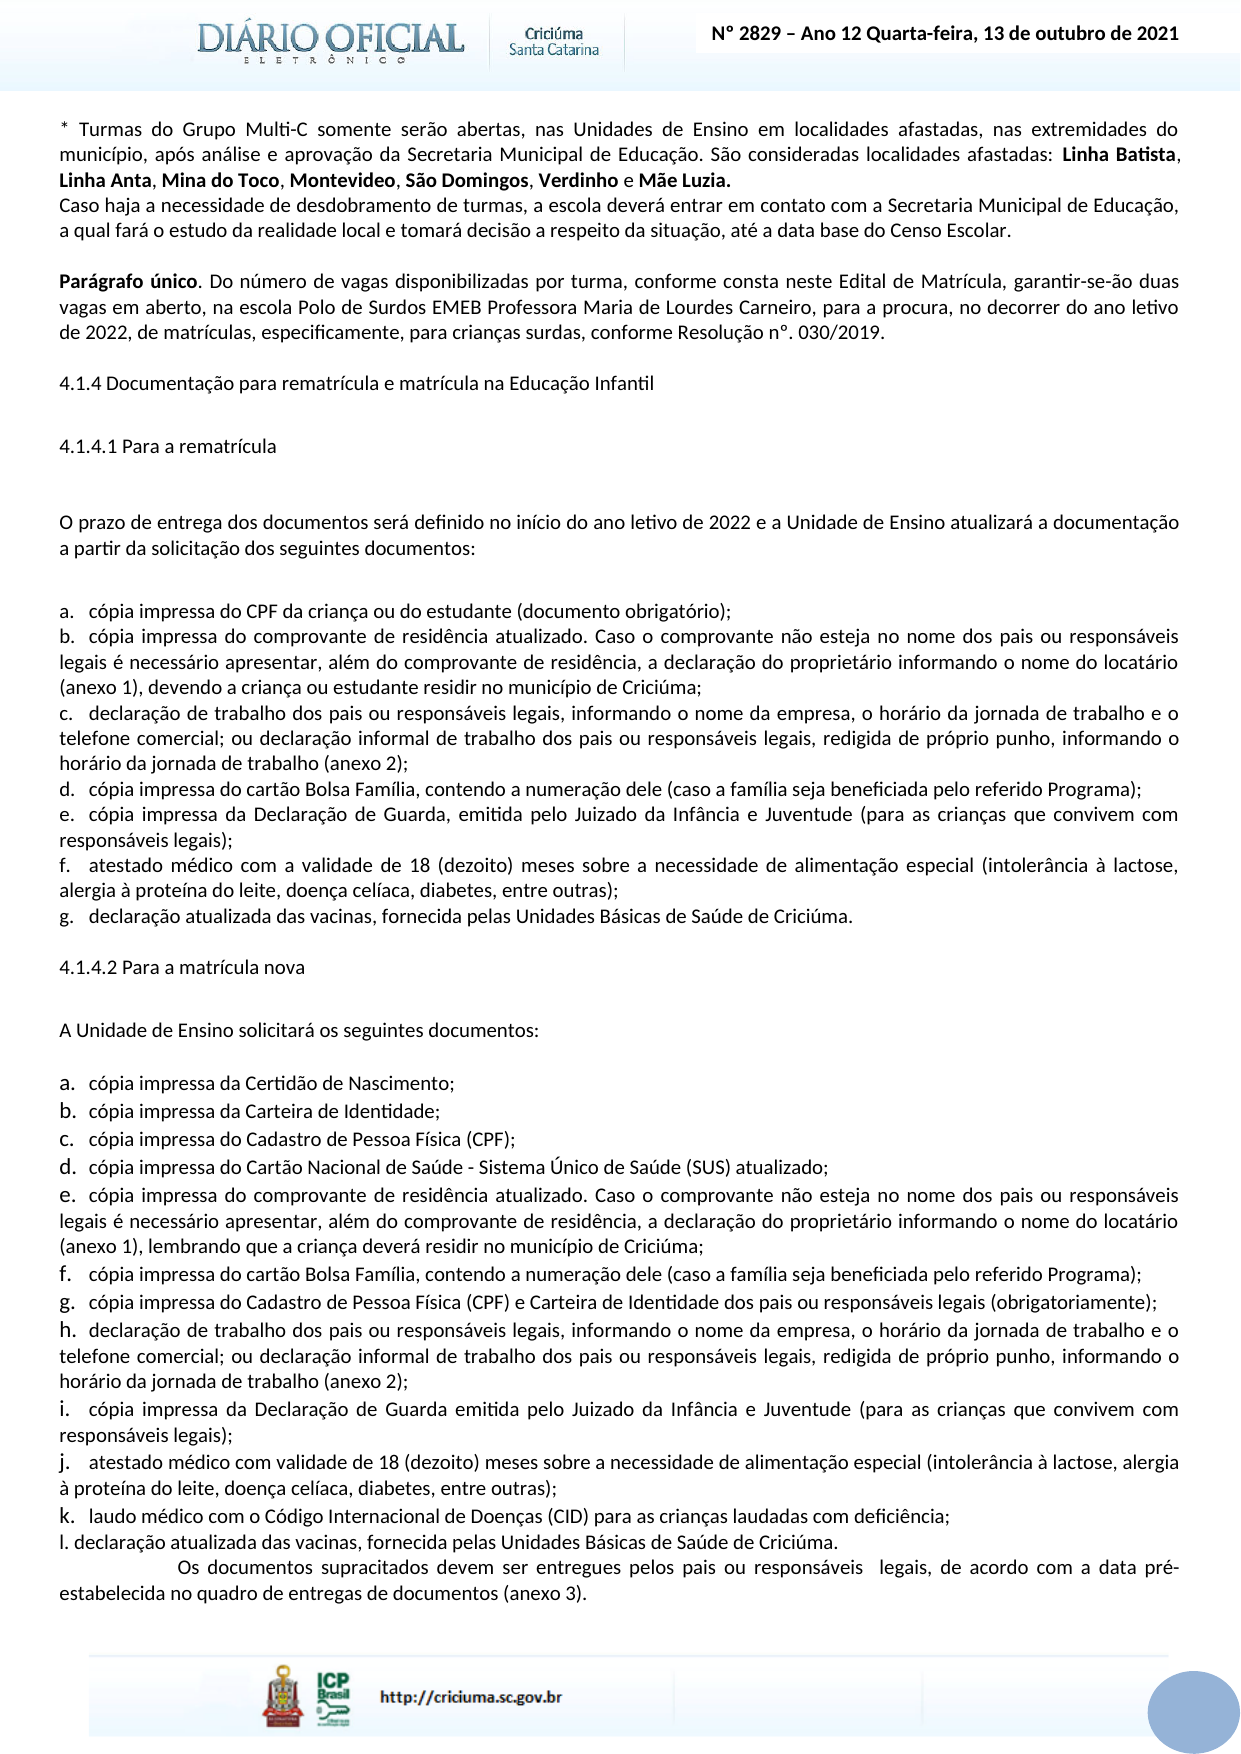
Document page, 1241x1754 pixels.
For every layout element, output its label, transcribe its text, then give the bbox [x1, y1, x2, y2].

list cópia impressa da Certidão de Nascimento; [59, 1068, 1181, 1096]
list cópia impressa do cartão Bolsa Família, contendo a numeração dele (caso a família seja beneficiada pelo referido Programa); [59, 1259, 1181, 1287]
list atestado médico com validade de 18 (dezoito) meses sobre a necessidade de alimentação especial (intolerância à lactose, alergia à proteína do leite, doença celíaca, diabetes, entre outras); [59, 1447, 1181, 1501]
text * Turmas do Grupo Multi-C somente serão abertas, nas Unidades de Ensino em localidades afastadas, nas extremidades do município, após análise e aprovação da Secretaria Municipal de Educação. São consideradas localidades afastadas: Linha Batista, Linha Anta, Mina do Toco, Montevideo, São Domingos, Verdinho e Mãe Luzia. [59, 116, 1181, 192]
list cópia impressa da Carteira de Identidade; [59, 1096, 1181, 1124]
list cópia impressa do comprovante de residência atualizado. Caso o comprovante não esteja no nome dos pais ou responsáveis legais é necessário apresentar, além do comprovante de residência, a declaração do proprietário informando o nome do locatário (anexo 1), devendo a criança ou estudante residir no município de Criciúma; [59, 623, 1181, 700]
list declaração de trabalho dos pais ou responsáveis legais, informando o nome da empresa, o horário da jornada de trabalho e o telefone comercial; ou declaração informal de trabalho dos pais ou responsáveis legais, redigida de próprio punho, informando o horário da jornada de trabalho (anexo 2); [59, 700, 1181, 776]
list cópia impressa da Declaração de Guarda, emitida pelo Juizado da Infância e Juventude (para as crianças que convivem com responsáveis legais); [59, 801, 1181, 852]
list atestado médico com a validade de 18 (dezoito) meses sobre a necessidade de alimentação especial (intolerância à lactose, alergia à proteína do leite, doença celíaca, diabetes, entre outras); [59, 852, 1181, 903]
list declaração atualizada das vacinas, fornecida pelas Unidades Básicas de Saúde de Criciúma. [59, 1529, 1181, 1554]
list cópia impressa do Cadastro de Pessoa Física (CPF); [59, 1124, 1181, 1152]
text Caso haja a necessidade de desdobramento de turmas, a escola deverá entrar em contato com a Secretaria Municipal de Educação, a qual fará o estudo da realidade local e tomará decisão a respeito da situação, até a data base do Censo Escolar. [59, 192, 1181, 243]
text 4.1.4.2 Para a matrícula nova [59, 954, 1181, 979]
list laudo médico com o Código Internacional de Doenças (CID) para as crianças laudadas com deficiência; [59, 1501, 1181, 1529]
text 4.1.4.1 Para a rematrícula [59, 433, 1181, 459]
text A Unidade de Ensino solicitará os seguintes documentos: [59, 1017, 1181, 1043]
list declaração de trabalho dos pais ou responsáveis legais, informando o nome da empresa, o horário da jornada de trabalho e o telefone comercial; ou declaração informal de trabalho dos pais ou responsáveis legais, redigida de próprio punho, informando o horário da jornada de trabalho (anexo 2); [59, 1315, 1181, 1394]
text 4.1.4 Documentação para rematrícula e matrícula na Educação Infantil [59, 370, 1181, 396]
text Parágrafo único. Do número de vagas disponibilizadas por turma, conforme consta neste Edital de Matrícula, garantir-se-ão duas vagas em aberto, na escola Polo de Surdos EMEB Professora Maria de Lourdes Carneiro, para a procura, no decorrer do ano letivo de 2022, de matrículas, especificamente, para crianças surdas, conforme Resolução nº. 030/2019. [59, 268, 1181, 345]
list cópia impressa do comprovante de residência atualizado. Caso o comprovante não esteja no nome dos pais ou responsáveis legais é necessário apresentar, além do comprovante de residência, a declaração do proprietário informando o nome do locatário (anexo 1), lembrando que a criança deverá residir no município de Criciúma; [59, 1180, 1181, 1259]
list cópia impressa do CPF da criança ou do estudante (documento obrigatório); [59, 598, 1181, 623]
text O prazo de entrega dos documentos será definido no início do ano letivo de 2022 e a Unidade de Ensino atualizará a documentação a partir da solicitação dos seguintes documentos: [59, 509, 1181, 560]
list cópia impressa da Declaração de Guarda emitida pelo Juizado da Infância e Juventude (para as crianças que convivem com responsáveis legais); [59, 1394, 1181, 1447]
text Os documentos supracitados devem ser entregues pelos pais ou responsáveis legais, de acordo com a data pré-estabelecida no quadro de entregas de documentos (anexo 3). [59, 1554, 1181, 1605]
list cópia impressa do cartão Bolsa Família, contendo a numeração dele (caso a família seja beneficiada pelo referido Programa); [59, 776, 1181, 801]
list cópia impressa do Cadastro de Pessoa Física (CPF) e Carteira de Identidade dos pais ou responsáveis legais (obrigatoriamente); [59, 1287, 1181, 1315]
list cópia impressa do Cartão Nacional de Saúde - Sistema Único de Saúde (SUS) atualizado; [59, 1152, 1181, 1180]
list declaração atualizada das vacinas, fornecida pelas Unidades Básicas de Saúde de Criciúma. [59, 903, 1181, 928]
